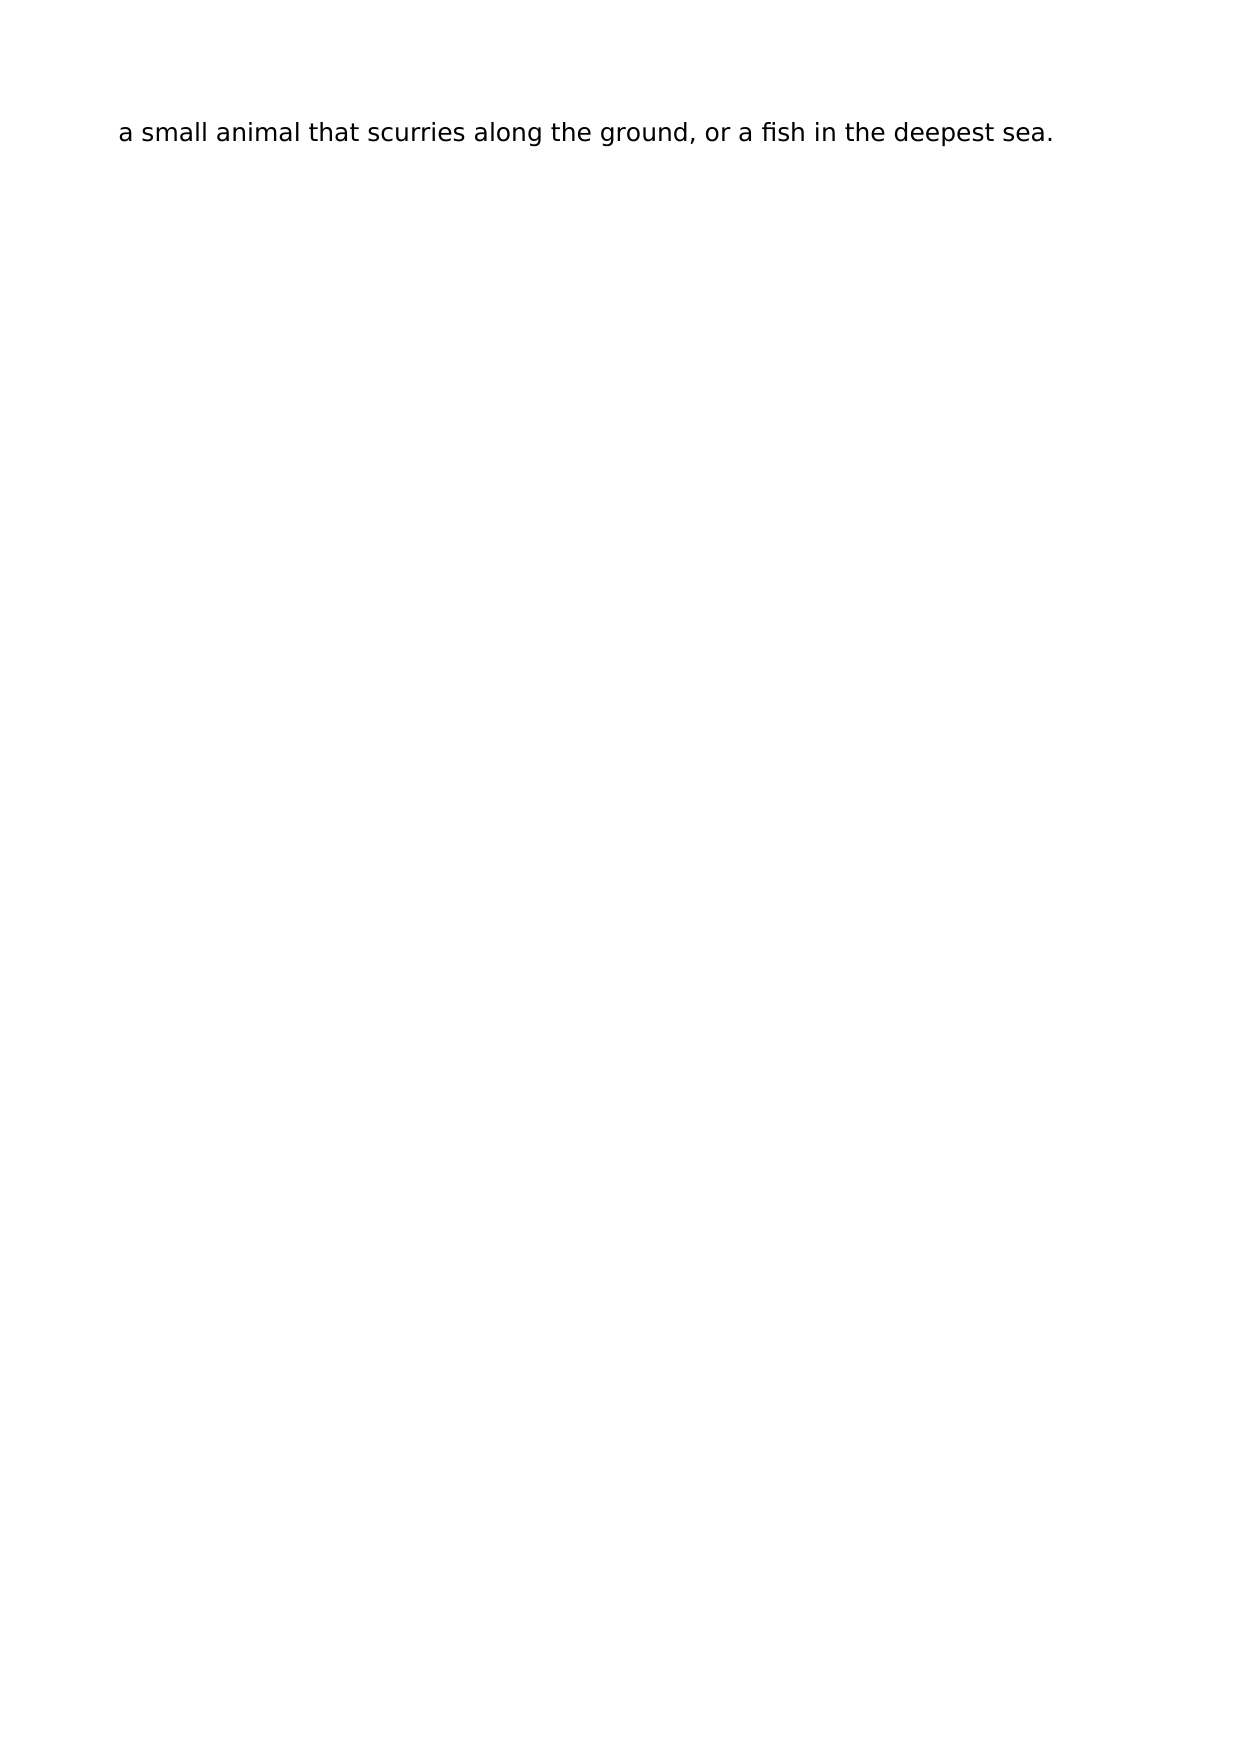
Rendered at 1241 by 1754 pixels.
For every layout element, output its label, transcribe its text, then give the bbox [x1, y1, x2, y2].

text a small animal that scurries along the ground, or a fish in the deepest sea. [118, 118, 1122, 147]
